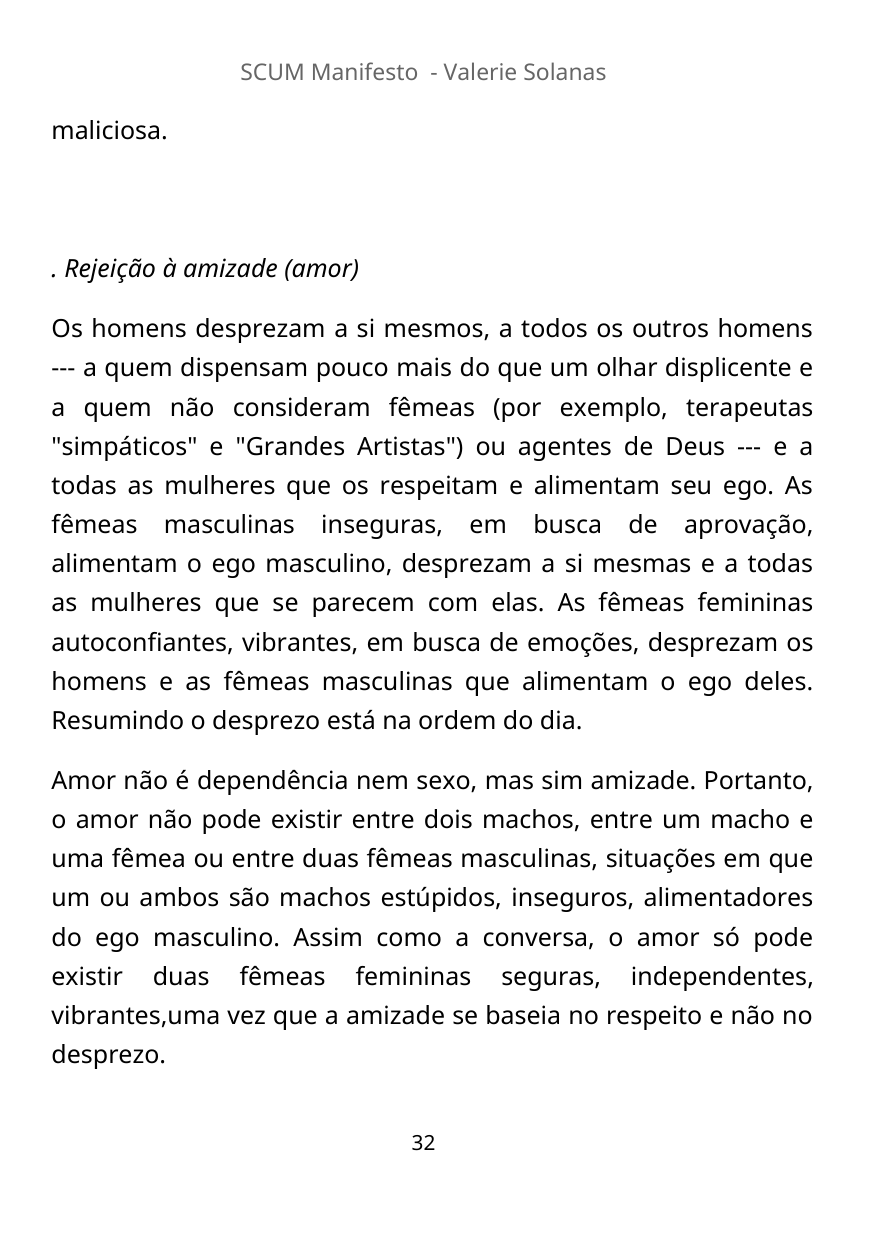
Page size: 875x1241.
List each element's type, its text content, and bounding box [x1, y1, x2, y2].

text Os homens desprezam a si mesmos, a todos os outros homens --- a quem dispensam pouco mais do que um olhar displicente e a quem não consideram fêmeas (por exemplo, terapeutas "simpáticos" e "Grandes Artistas") ou agentes de Deus --- e a todas as mulheres que os respeitam e alimentam seu ego. As fêmeas masculinas inseguras, em busca de aprovação, alimentam o ego masculino, desprezam a si mesmas e a todas as mulheres que se parecem com elas. As fêmeas femininas autoconfiantes, vibrantes, em busca de emoções, desprezam os homens e as fêmeas masculinas que alimentam o ego deles. Resumindo o desprezo está na ordem do dia. [51, 311, 814, 737]
text maliciosa. [51, 112, 814, 225]
text . Rejeição à amizade (amor) [51, 251, 814, 285]
text Amor não é dependência nem sexo, mas sim amizade. Portanto, o amor não pode existir entre dois machos, entre um macho e uma fêmea ou entre duas fêmeas masculinas, situações em que um ou ambos são machos estúpidos, inseguros, alimentadores do ego masculino. Assim como a conversa, o amor só pode existir duas fêmeas femininas seguras, independentes, vibrantes,uma vez que a amizade se baseia no respeito e não no desprezo. [51, 762, 814, 1071]
